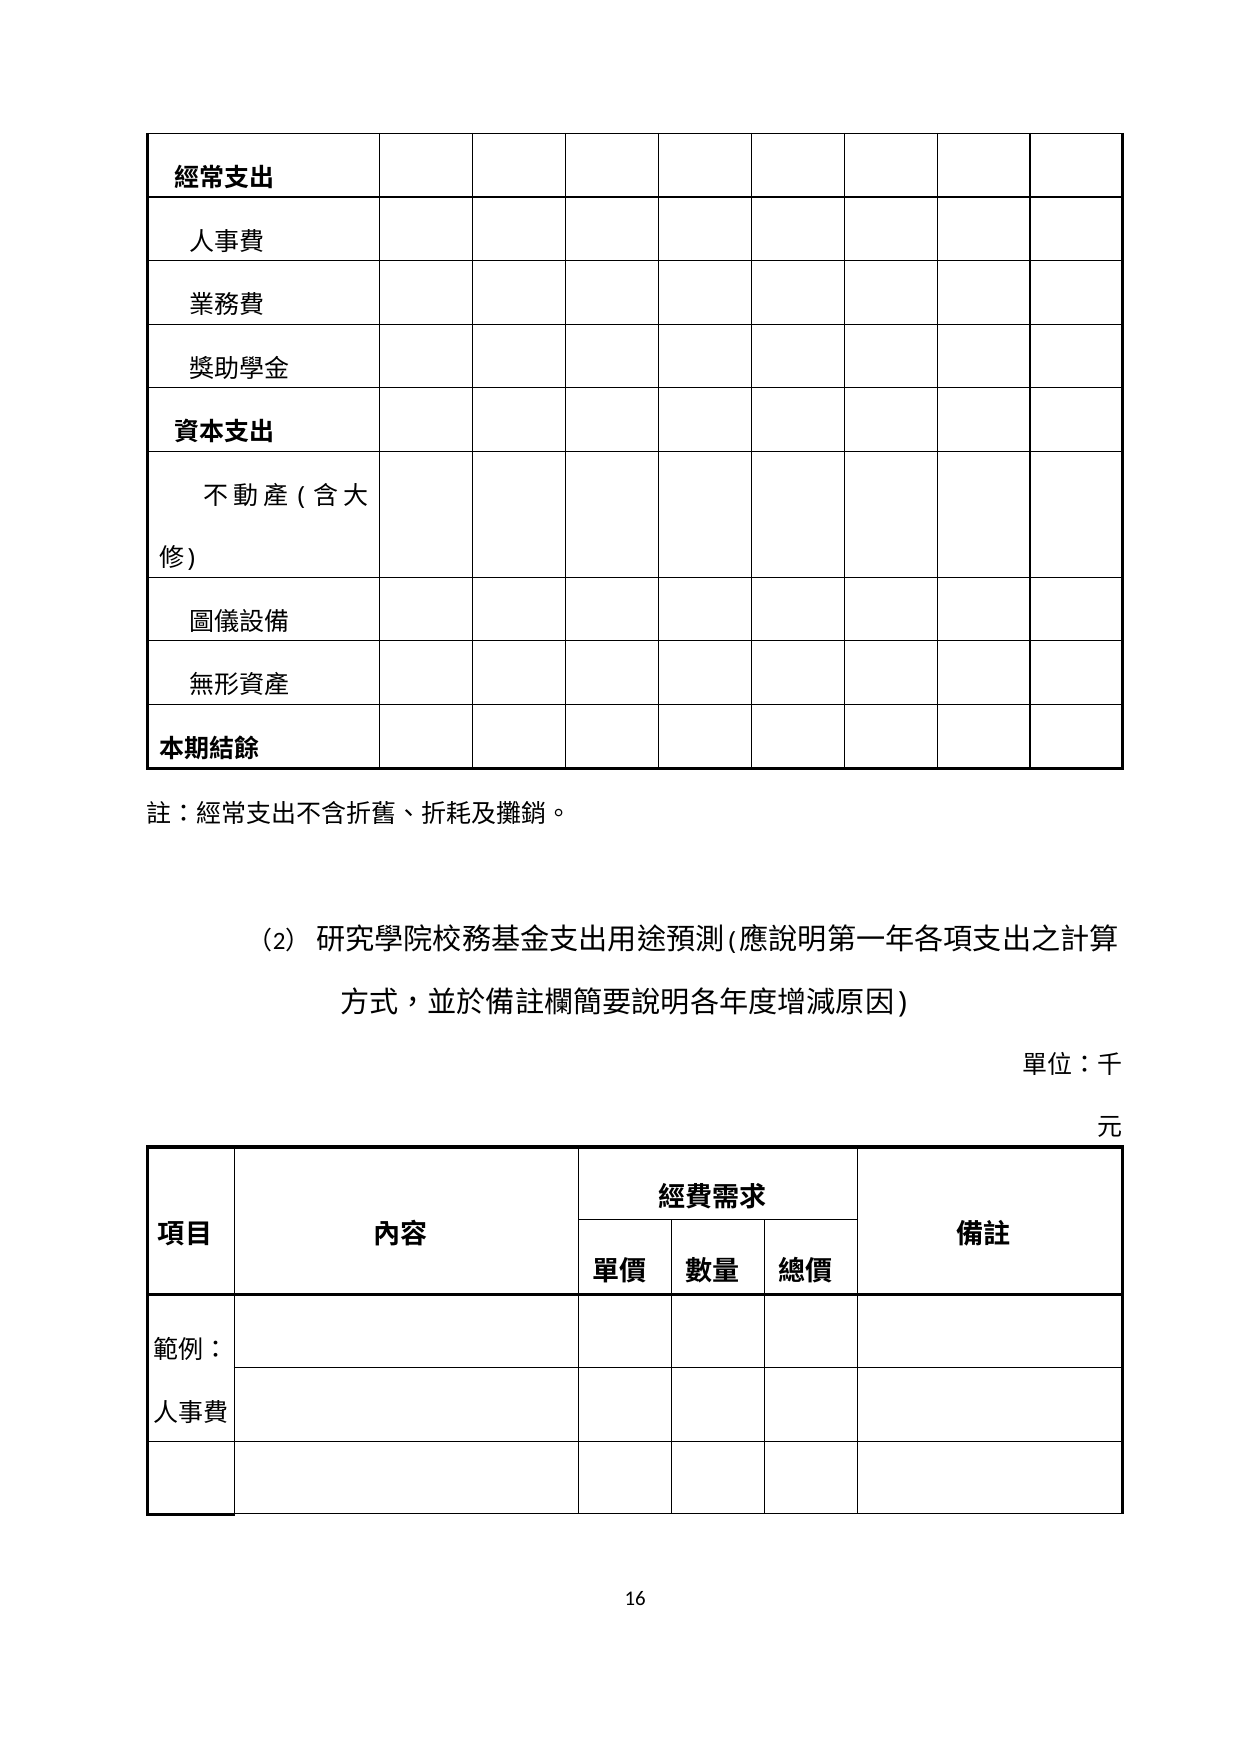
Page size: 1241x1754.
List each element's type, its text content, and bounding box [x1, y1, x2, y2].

table_cell [752, 705, 844, 767]
table_cell [566, 705, 658, 767]
table_cell [938, 641, 1029, 704]
text 註：經常支出不含折舊、折耗及攤銷。 [146, 770, 1206, 833]
table_cell [380, 325, 472, 387]
table_cell [579, 1368, 671, 1441]
table_cell [845, 388, 937, 451]
table_cell 圖儀設備 [149, 578, 379, 640]
table_header 項目 [149, 1149, 234, 1293]
table_cell [380, 641, 472, 704]
table_header 備註 [858, 1149, 1121, 1293]
table_cell [845, 261, 937, 323]
table_cell [473, 578, 565, 640]
table_cell 本期結餘 [149, 705, 379, 767]
table_cell [380, 198, 472, 260]
table_cell [579, 1296, 671, 1367]
table_cell [938, 578, 1029, 640]
table_cell 數量 [672, 1220, 764, 1293]
table_cell [1031, 578, 1121, 640]
table_cell [579, 1442, 671, 1513]
table_cell [473, 134, 565, 196]
table_cell [752, 452, 844, 577]
table_cell [566, 198, 658, 260]
table_header 經費需求 [579, 1149, 857, 1219]
table_cell [938, 134, 1029, 196]
text 單位：千元 [148, 1020, 1122, 1145]
table_cell [659, 388, 751, 451]
table_cell [938, 388, 1029, 451]
table_cell [473, 388, 565, 451]
table_cell [659, 261, 751, 323]
table_cell [938, 198, 1029, 260]
table_cell [845, 578, 937, 640]
table_cell [235, 1368, 578, 1441]
table_cell 總價 [765, 1220, 857, 1293]
table_cell [566, 325, 658, 387]
table_cell [845, 452, 937, 577]
table_cell [672, 1368, 764, 1441]
table_cell [149, 1442, 234, 1513]
list 研究學院校務基金支出用途預測(應說明第一年各項支出之計算方式，並於備註欄簡要說明各年度增減原因) [248, 895, 1122, 1020]
table_cell [938, 325, 1029, 387]
table_header 內容 [235, 1149, 578, 1293]
table_cell [938, 452, 1029, 577]
table_cell 範例：人事費 [149, 1296, 234, 1441]
table_cell [380, 388, 472, 451]
table_cell [858, 1442, 1121, 1513]
table_cell [1031, 452, 1121, 577]
table_cell [659, 452, 751, 577]
table_cell [845, 705, 937, 767]
table_cell [845, 325, 937, 387]
table_cell [672, 1296, 764, 1367]
table_cell [473, 261, 565, 323]
table_cell 經常支出 [149, 134, 379, 196]
table_cell [858, 1368, 1121, 1441]
table_cell [473, 452, 565, 577]
table_cell [765, 1442, 857, 1513]
table_cell [938, 705, 1029, 767]
table_cell [1031, 705, 1121, 767]
table_cell [566, 261, 658, 323]
table_cell [473, 325, 565, 387]
table_cell [380, 578, 472, 640]
table_cell [752, 261, 844, 323]
table_cell [1031, 325, 1121, 387]
table_cell [566, 134, 658, 196]
table_cell [752, 641, 844, 704]
table_cell [566, 578, 658, 640]
table_cell [938, 261, 1029, 323]
table_cell 人事費 [149, 198, 379, 260]
table_cell [380, 134, 472, 196]
table_cell 資本支出 [149, 388, 379, 451]
table_cell [845, 198, 937, 260]
table_cell [380, 705, 472, 767]
table_cell [1031, 134, 1121, 196]
table_cell [235, 1442, 578, 1513]
table_cell [1031, 388, 1121, 451]
table_cell 單價 [579, 1220, 671, 1293]
table_cell [380, 452, 472, 577]
table_cell [752, 325, 844, 387]
table_cell [566, 452, 658, 577]
table_cell [752, 388, 844, 451]
table_cell [380, 261, 472, 323]
table_cell [659, 325, 751, 387]
table_cell 不動產(含大修) [149, 452, 379, 577]
table_cell [659, 641, 751, 704]
table_cell [752, 198, 844, 260]
table_cell [659, 578, 751, 640]
table_cell [1031, 198, 1121, 260]
table_cell [765, 1368, 857, 1441]
table_cell [473, 705, 565, 767]
table_cell [845, 134, 937, 196]
table_cell [235, 1296, 578, 1367]
table_cell 無形資產 [149, 641, 379, 704]
table_cell [473, 641, 565, 704]
table_cell [473, 198, 565, 260]
table_cell [566, 388, 658, 451]
table_cell [659, 198, 751, 260]
table_cell [1031, 641, 1121, 704]
table_cell [1031, 261, 1121, 323]
table_cell [566, 641, 658, 704]
table_cell 業務費 [149, 261, 379, 323]
table_cell [672, 1442, 764, 1513]
table_cell [659, 705, 751, 767]
table_cell [845, 641, 937, 704]
table_cell [752, 578, 844, 640]
table_cell [765, 1296, 857, 1367]
table_cell [752, 134, 844, 196]
table_cell [858, 1296, 1121, 1367]
table_cell [659, 134, 751, 196]
table_cell 獎助學金 [149, 325, 379, 387]
